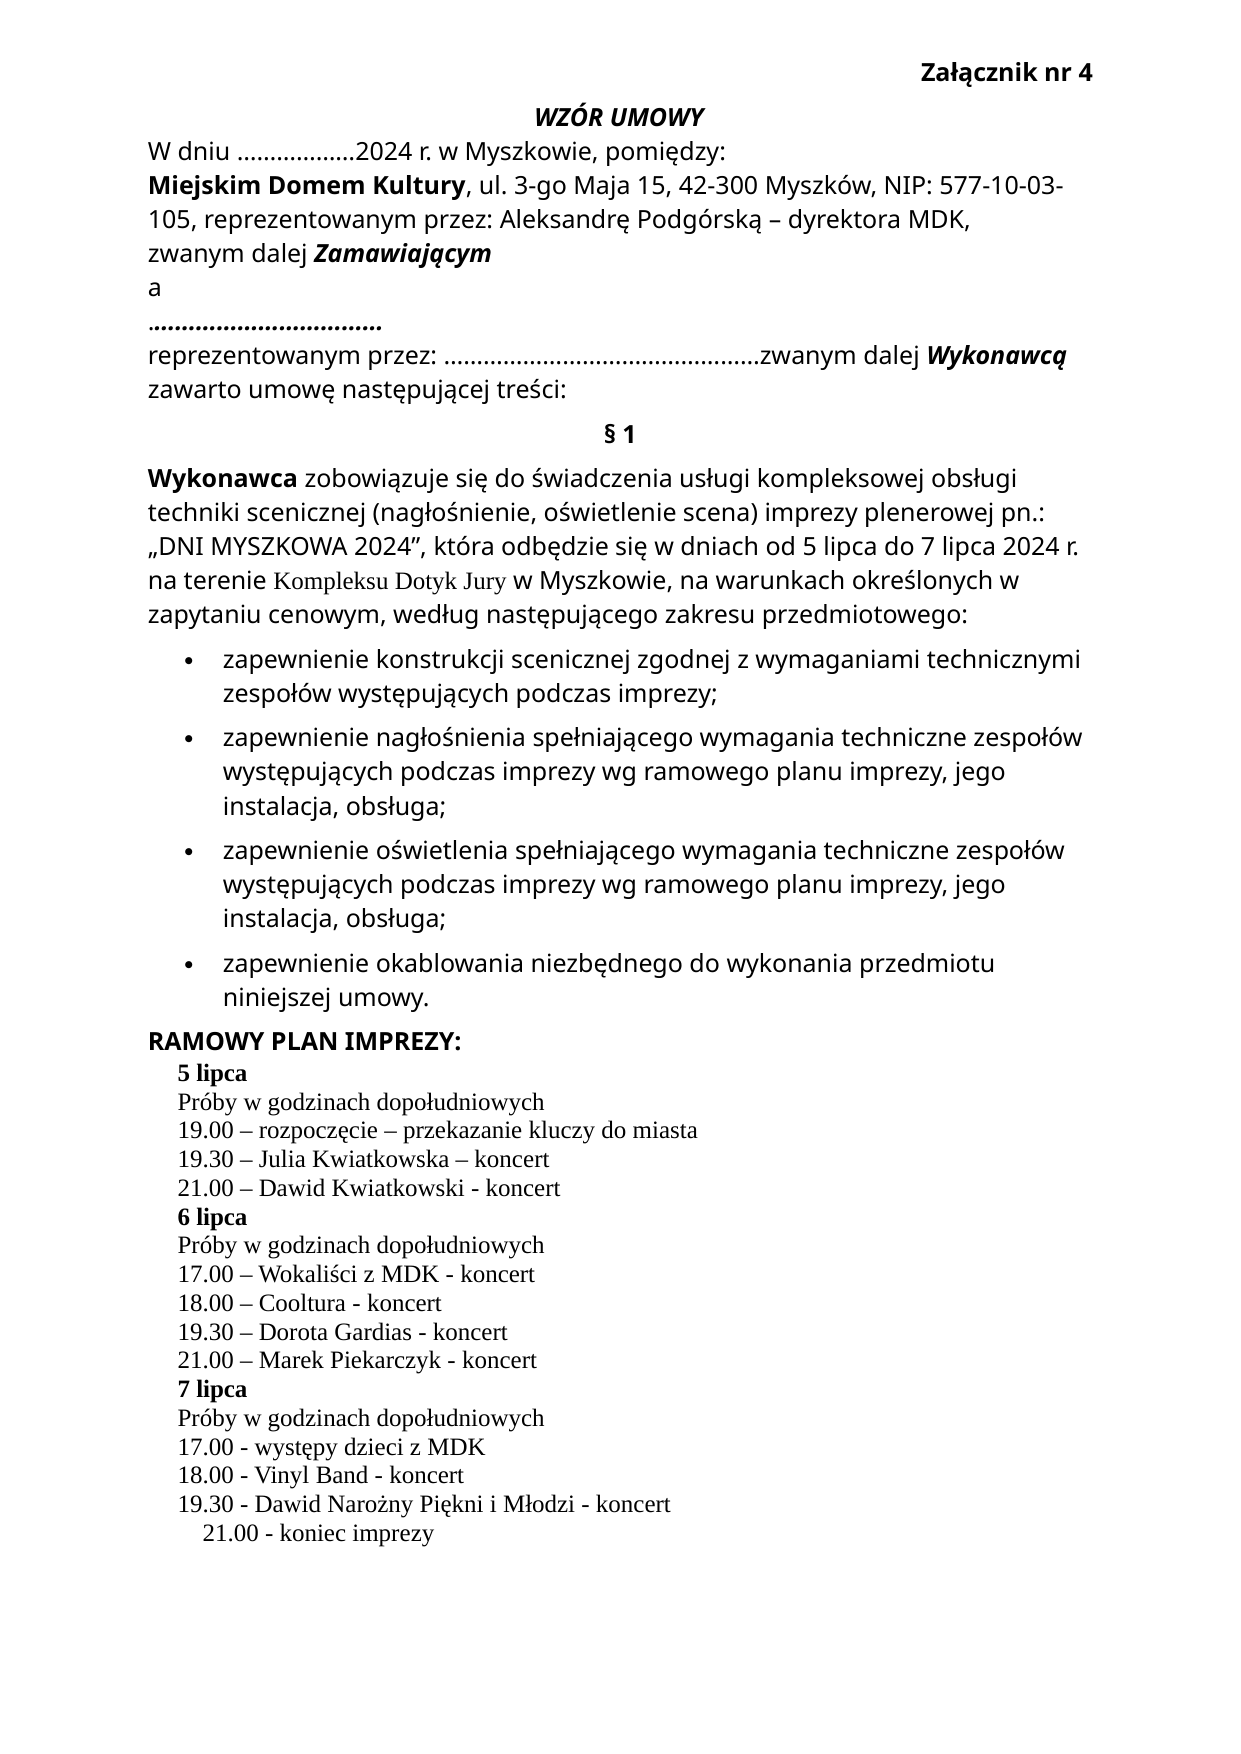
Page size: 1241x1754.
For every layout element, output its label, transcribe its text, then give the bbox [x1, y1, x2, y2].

list zapewnienie konstrukcji scenicznej zgodnej z wymaganiami technicznymi zespołów występujących podczas imprezy; [185, 641, 1093, 709]
text RAMOWY PLAN IMPREZY: [148, 1024, 1093, 1058]
list zapewnienie nagłośnienia spełniającego wymagania techniczne zespołów występujących podczas imprezy wg ramowego planu imprezy, jego instalacja, obsługa; [185, 720, 1093, 822]
text WZÓR UMOWY [148, 99, 1093, 133]
list zapewnienie okablowania niezbędnego do wykonania przedmiotu niniejszej umowy. [185, 945, 1093, 1013]
text § 1 [148, 416, 1093, 450]
text reprezentowanym przez: …………………………………………zwanym dalej Wykonawcą [148, 338, 1093, 372]
list zapewnienie oświetlenia spełniającego wymagania techniczne zespołów występujących podczas imprezy wg ramowego planu imprezy, jego instalacja, obsługa; [185, 833, 1093, 935]
text zawarto umowę następującej treści: [148, 372, 1093, 406]
text W dniu ………………2024 r. w Myszkowie, pomiędzy: Miejskim Domem Kultury, ul. 3-go Maja 15, 42-300 Myszków, NIP: 577-10-03-105, reprezentowanym przez: Aleksandrę Podgórską – dyrektora MDK, [148, 133, 1093, 236]
text Wykonawca zobowiązuje się do świadczenia usługi kompleksowej obsługi techniki scenicznej (nagłośnienie, oświetlenie scena) imprezy plenerowej pn.: „DNI MYSZKOWA 2024”, która odbędzie się w dniach od 5 lipca do 7 lipca 2024 r. na terenie Kompleksu Dotyk Jury w Myszkowie, na warunkach określonych w zapytaniu cenowym, według następującego zakresu przedmiotowego: [148, 461, 1093, 631]
list 5 lipca Próby w godzinach dopołudniowych 19.00 – rozpoczęcie – przekazanie kluczy do miasta 19.30 – Julia Kwiatkowska – koncert 21.00 – Dawid Kwiatkowski - koncert 6 lipca Próby w godzinach dopołudniowych 17.00 – Wokaliści z MDK - koncert 18.00 – Cooltura - koncert 19.30 – Dorota Gardias - koncert 21.00 – Marek Piekarczyk - koncert 7 lipca Próby w godzinach dopołudniowych 17.00 - występy dzieci z MDK 18.00 - Vinyl Band - koncert 19.30 - Dawid Narożny Piękni i Młodzi - koncert 21.00 - koniec imprezy [177, 1058, 1093, 1578]
text .…………………………… [148, 304, 1093, 338]
text Załącznik nr 4 [148, 55, 1093, 89]
text zwanym dalej Zamawiającym a [148, 236, 1093, 304]
